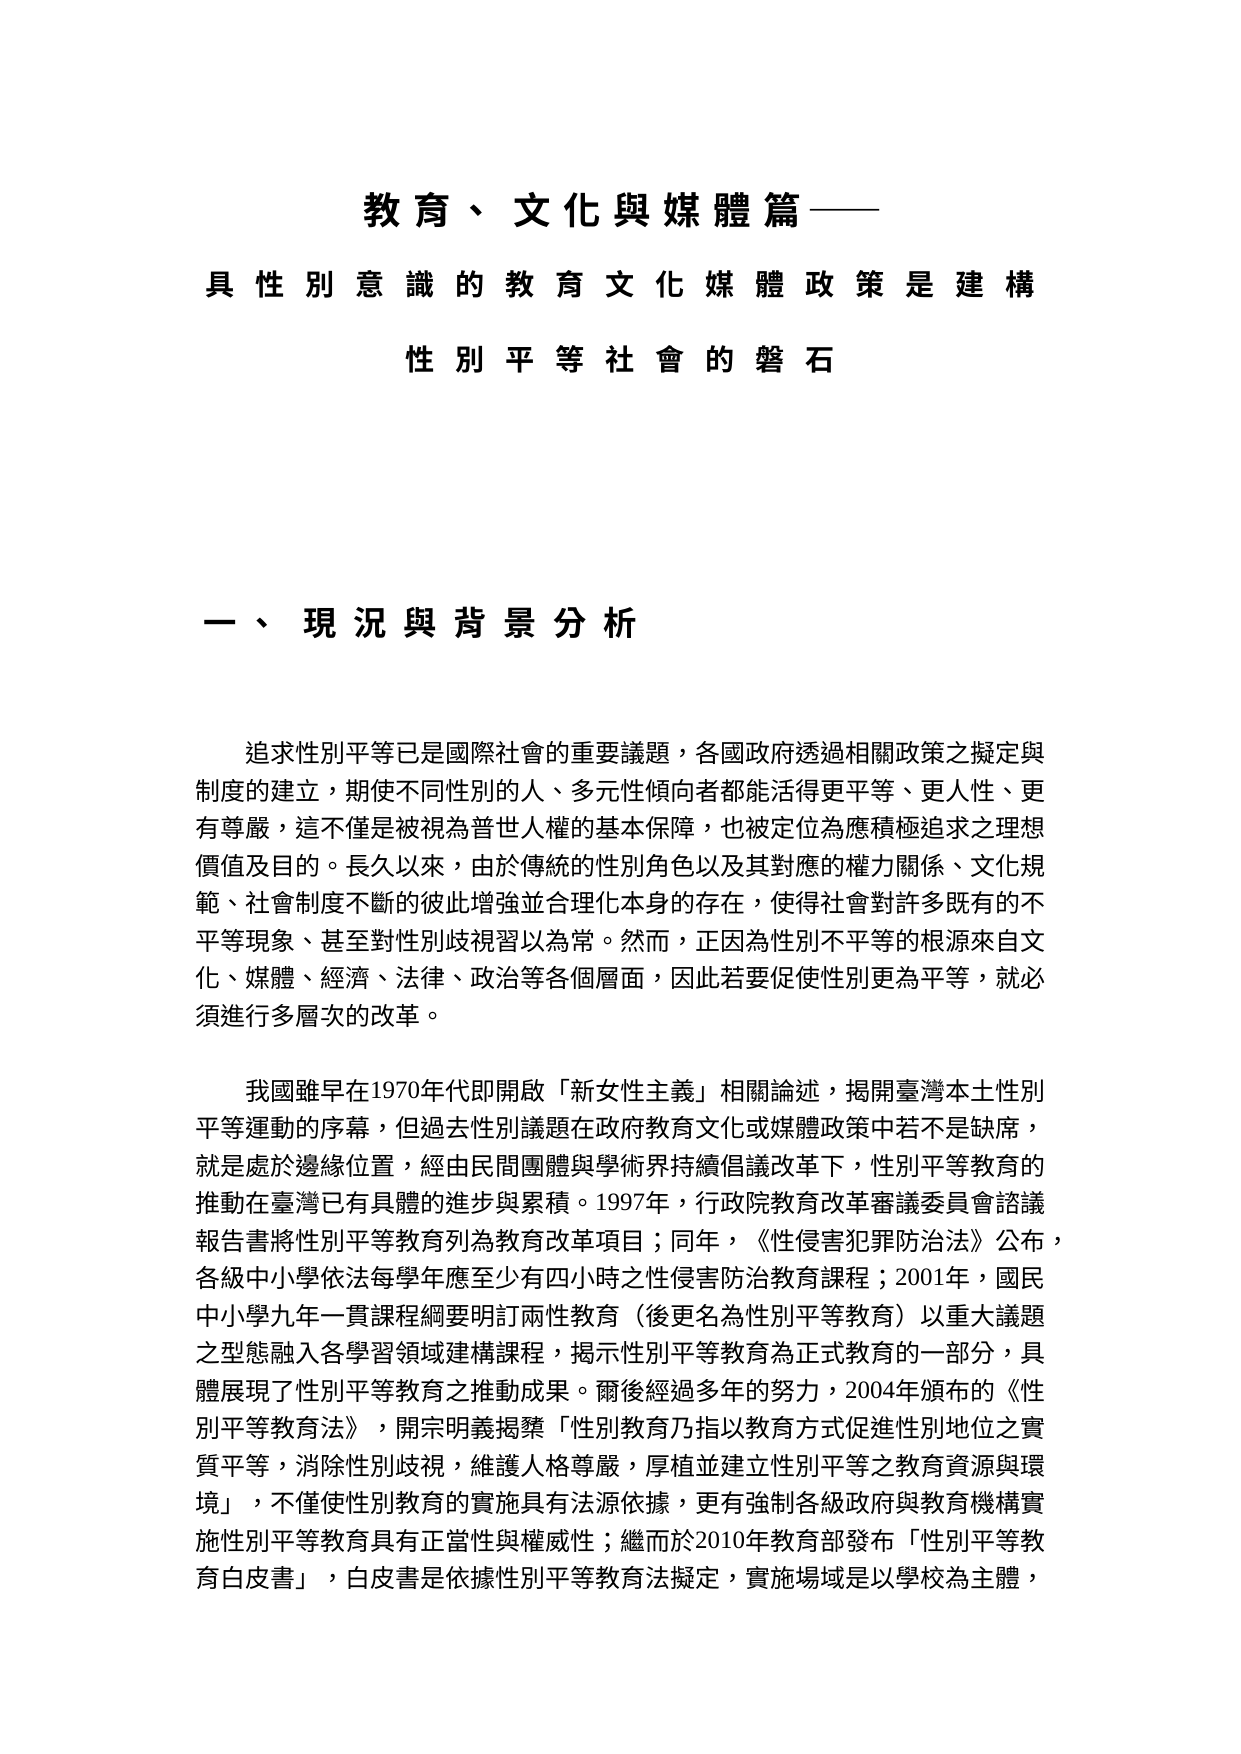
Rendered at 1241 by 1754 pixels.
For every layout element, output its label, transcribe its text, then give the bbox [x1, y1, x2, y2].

subtitle 具性別意識的教育文化媒體政策是建構性別平等社會的磐石 [195, 239, 1045, 389]
subtitle 教育、文化與媒體篇—— [195, 164, 1045, 239]
text 追求性別平等已是國際社會的重要議題，各國政府透過相關政策之擬定與制度的建立，期使不同性別的人、多元性傾向者都能活得更平等、更人性、更有尊嚴，這不僅是被視為普世人權的基本保障，也被定位為應積極追求之理想價值及目的。長久以來，由於傳統的性別角色以及其對應的權力關係、文化規範、社會制度不斷的彼此增強並合理化本身的存在，使得社會對許多既有的不平等現象、甚至對性別歧視習以為常。然而，正因為性別不平等的根源來自文化、媒體、經濟、法律、政治等各個層面，因此若要促使性別更為平等，就必須進行多層次的改革。 [195, 727, 1045, 1027]
text 一、現況與背景分析 [195, 577, 1045, 652]
text 我國雖早在1970年代即開啟「新女性主義」相關論述，揭開臺灣本土性別平等運動的序幕，但過去性別議題在政府教育文化或媒體政策中若不是缺席，就是處於邊緣位置，經由民間團體與學術界持續倡議改革下，性別平等教育的推動在臺灣已有具體的進步與累積。1997年，行政院教育改革審議委員會諮議報告書將性別平等教育列為教育改革項目；同年，《性侵害犯罪防治法》公布，各級中小學依法每學年應至少有四小時之性侵害防治教育課程；2001年，國民中小學九年一貫課程綱要明訂兩性教育（後更名為性別平等教育）以重大議題之型態融入各學習領域建構課程，揭示性別平等教育為正式教育的一部分，具體展現了性別平等教育之推動成果。爾後經過多年的努力，2004年頒布的《性別平等教育法》，開宗明義揭櫫「性別教育乃指以教育方式促進性別地位之實質平等，消除性別歧視，維護人格尊嚴，厚植並建立性別平等之教育資源與環境」，不僅使性別教育的實施具有法源依據，更有強制各級政府與教育機構實施性別平等教育具有正當性與權威性；繼而於2010年教育部發布「性別平等教育白皮書」，白皮書是依據性別平等教育法擬定，實施場域是以學校為主體，並擴及家庭和社會，以人為核心，以教育為實施手段，回歸教學與課程；並以性平事件處理和輔導矯正為救濟，期待透過各級政府及學校應在健全組織之運作下，提供充沛資源與人力，協助達成目標。 [195, 1064, 1045, 1589]
